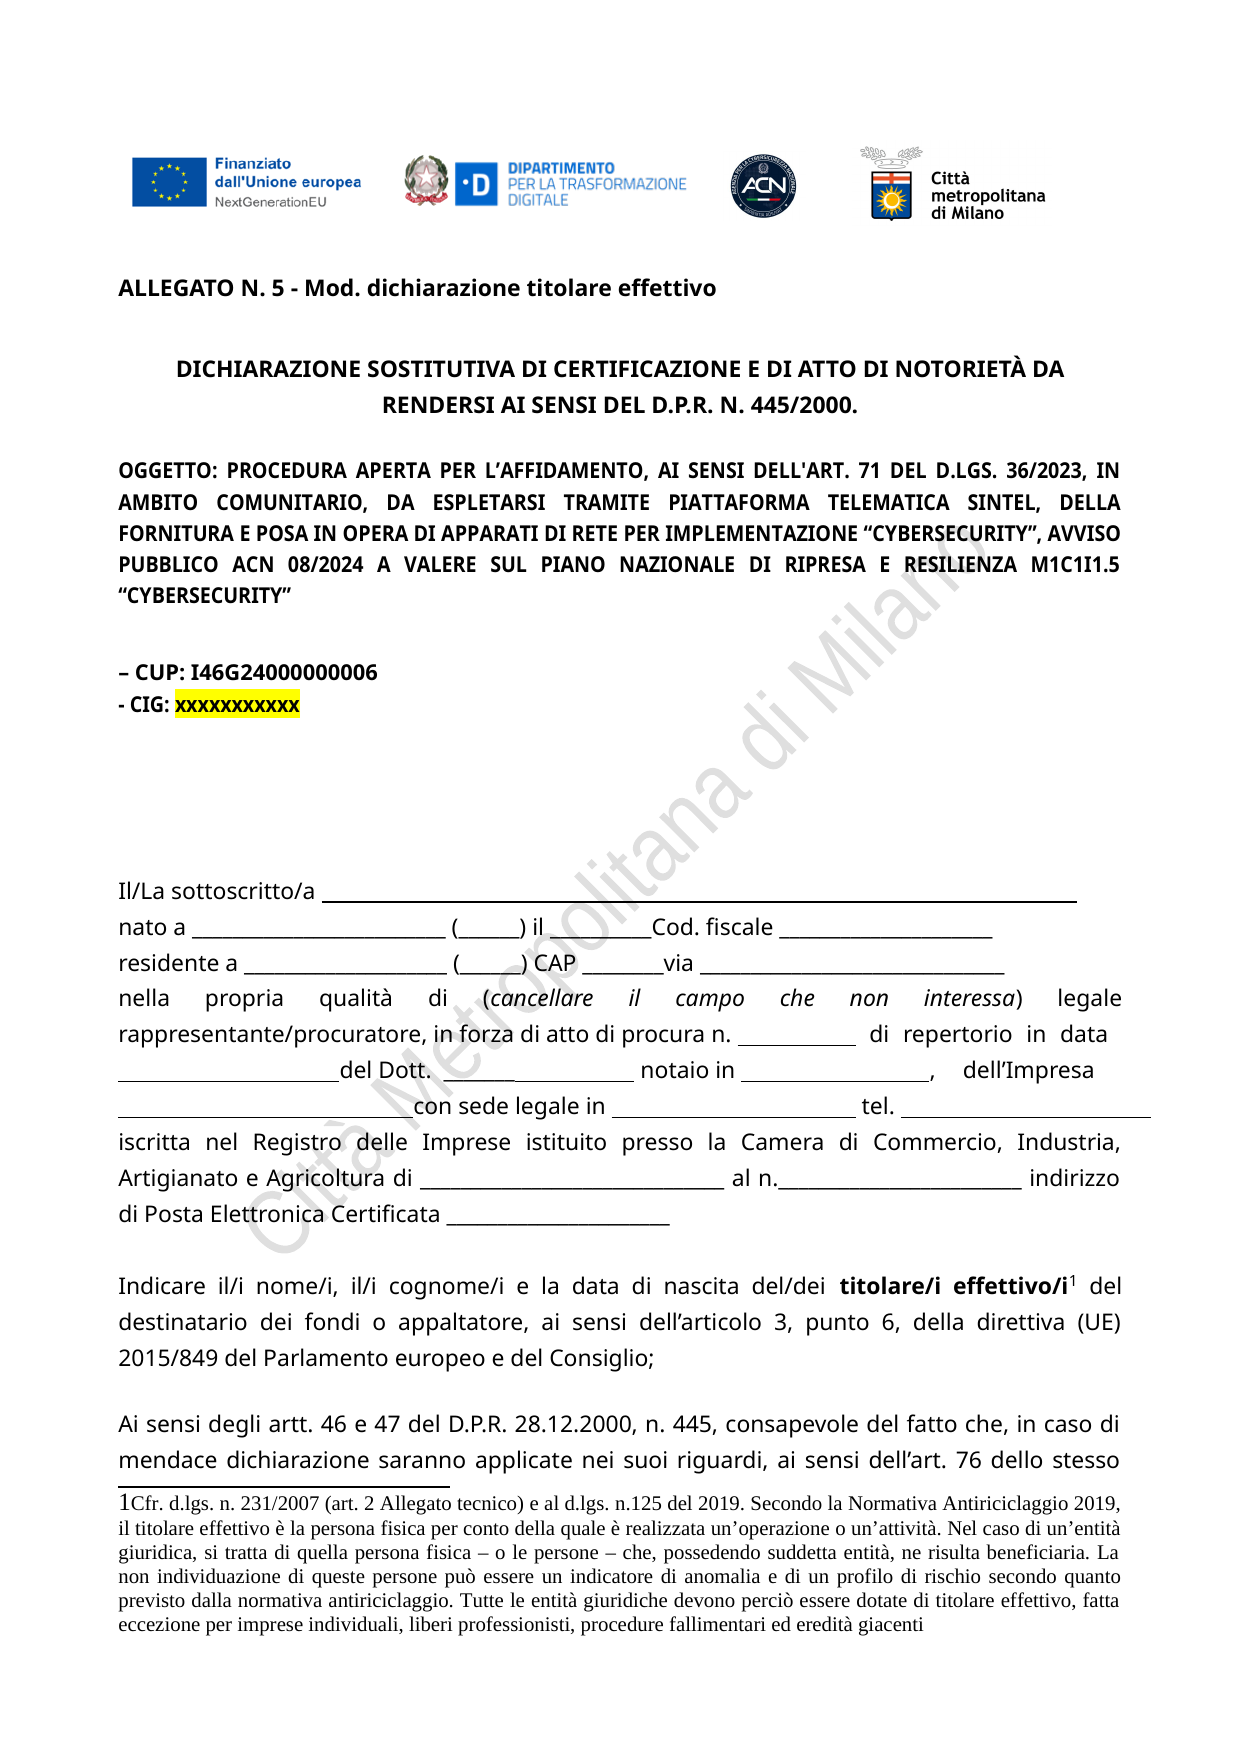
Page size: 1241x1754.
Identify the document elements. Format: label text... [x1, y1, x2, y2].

text residente a ____________________ (______) CAP ________via ______________________________ [570, 946, 1122, 978]
picture [723, 151, 806, 221]
subtitle ALLEGATO n. 5 - Mod. dichiarazione titolare effettivo [118, 272, 1122, 304]
text Dichiarazione sostitutiva di certificazione e di atto di notorietà da rendersi ai sensi del d.p.r. n. 445/2000. [118, 353, 1122, 420]
picture [118, 147, 689, 217]
text Cfr. d.lgs. n. 231/2007 (art. 2 Allegato tecnico) e al d.lgs. n.125 del 2019. Secondo la Normativa Antiriciclaggio 2019, il titolare effettivo è la persona fisica per conto della quale è realizzata un’operazione o un’attività. Nel caso di un’entità giuridica, si tratta di quella persona fisica – o le persone – che, possedendo suddetta entità, ne risulta beneficiaria. La non individuazione di queste persone può essere un indicatore di anomalia e di un profilo di rischio secondo quanto previsto dalla normativa antiriciclaggio. Tutte le entità giuridiche devono perciò essere dotate di titolare effettivo, fatta eccezione per imprese individuali, liberi professionisti, procedure fallimentari ed eredità giacenti [118, 1487, 1122, 1636]
text OGGETTO: PROCEDURA APERTA PER L’AFFIDAMENTO, AI SENSI DELL'ART. 71 DEL D.LGS. 36/2023, IN AMBITO COMUNITARIO, DA ESPLETARSI TRAMITE PIATTAFORMA TELEMATICA SINTEL, DELLA FORNITURA E POSA IN OPERA DI APPARATI DI RETE PER IMPLEMENTAZIONE “CYBERSECURITY”, AVVISO PUBBLICO ACN 08/2024 A VALERE SUL PIANO NAZIONALE DI RIPRESA E RESILIENZA M1C1I1.5 “CYBERSECURITY” [118, 455, 1122, 610]
text Ai sensi degli artt. 46 e 47 del D.P.R. 28.12.2000, n. 445, consapevole del fatto che, in caso di mendace dichiarazione saranno applicate nei suoi riguardi, ai sensi dell’art. 76 dello stesso [118, 1408, 1122, 1475]
text [837, 657, 1122, 687]
text nato a _________________________ (______) il __________Cod. fiscale _____________________ [118, 911, 568, 942]
text - CIG: xxxxxxxxxxx [118, 688, 1122, 718]
text – CUP: I46G24000000006 [118, 657, 842, 687]
text nato a _________________________ (______) il __________Cod. fiscale _____________________ [598, 911, 1122, 942]
text Il/La sottoscritto/a [118, 874, 597, 906]
picture [852, 140, 1053, 226]
text iscritta nel Registro delle Imprese istituito presso la Camera di Commercio, Industria, Artigianato e Agricoltura di ______________________________ al n.________________________ indirizzo di Posta Elettronica Certificata ______________________ [118, 1126, 1122, 1229]
text [608, 874, 1122, 906]
text residente a ____________________ (______) CAP ________via ______________________________ [118, 946, 549, 978]
text [583, 874, 622, 901]
text nella propria qualità di (cancellare il campo che non interessa) legale rappresentante/procuratore, in forza di atto di procura n. di repertorio in data del Dott. _______ notaio in , dell’Impresa con sede legale in tel. [118, 982, 1122, 1121]
text Indicare il/i nome/i, il/i cognome/i e la data di nascita del/dei titolare/i effettivo/i del destinatario dei fondi o appaltatore, ai sensi dell’articolo 3, punto 6, della direttiva (UE) 2015/849 del Parlamento europeo e del Consiglio; [118, 1270, 1122, 1373]
